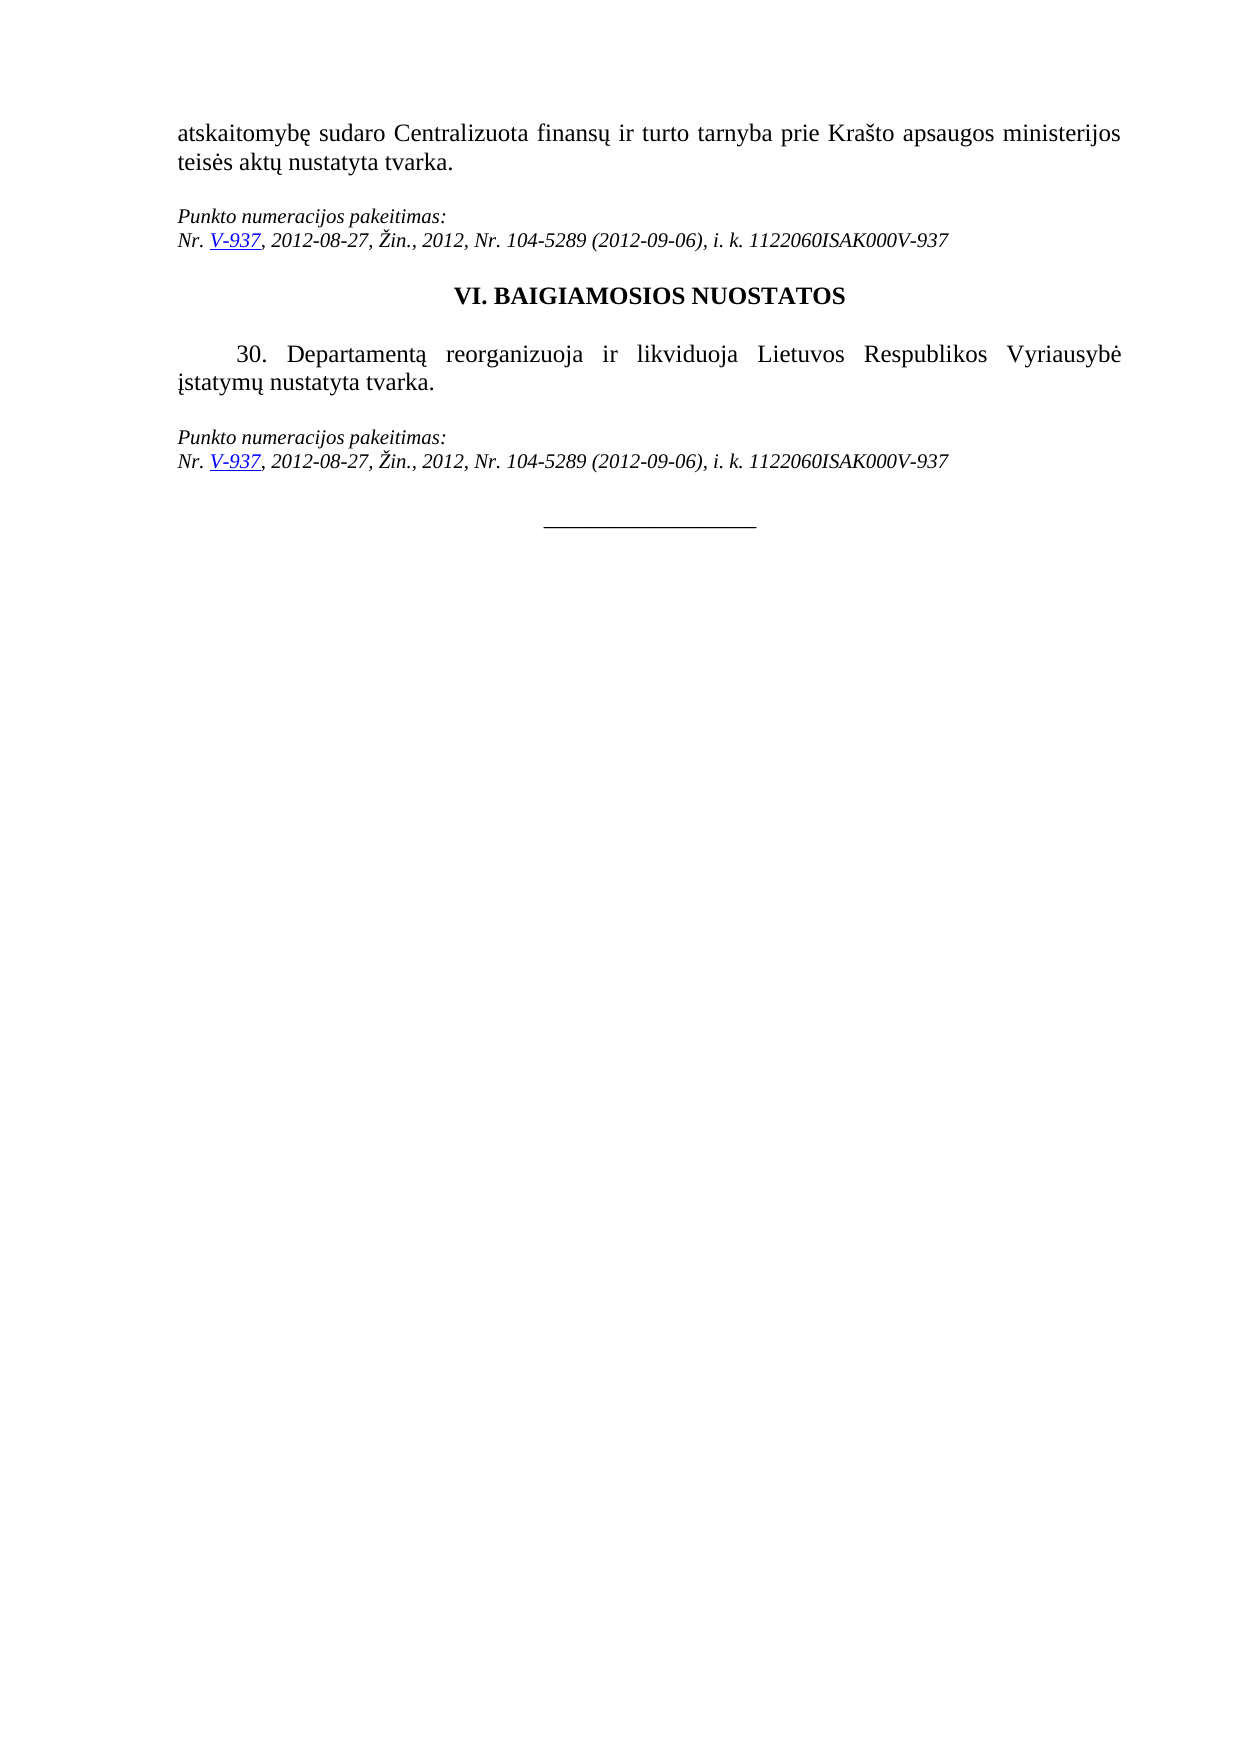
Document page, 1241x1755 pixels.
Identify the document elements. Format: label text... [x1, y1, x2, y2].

text atskaitomybę sudaro Centralizuota finansų ir turto tarnyba prie Krašto apsaugos ministerijos teisės aktų nustatyta tvarka. [177, 118, 1122, 176]
text Nr. V-937, 2012-08-27, Žin., 2012, Nr. 104-5289 (2012-09-06), i. k. 1122060ISAK000V-937 [177, 228, 1122, 252]
text VI. BAIGIAMOSIOS NUOSTATOS [177, 281, 1122, 310]
text Punkto numeracijos pakeitimas: [177, 204, 1122, 228]
text Punkto numeracijos pakeitimas: [177, 425, 1122, 449]
text _________________ [177, 502, 1122, 531]
text Nr. V-937, 2012-08-27, Žin., 2012, Nr. 104-5289 (2012-09-06), i. k. 1122060ISAK000V-937 [177, 449, 1122, 473]
text 30. Departamentą reorganizuoja ir likviduoja Lietuvos Respublikos Vyriausybė įstatymų nustatyta tvarka. [177, 339, 1122, 396]
